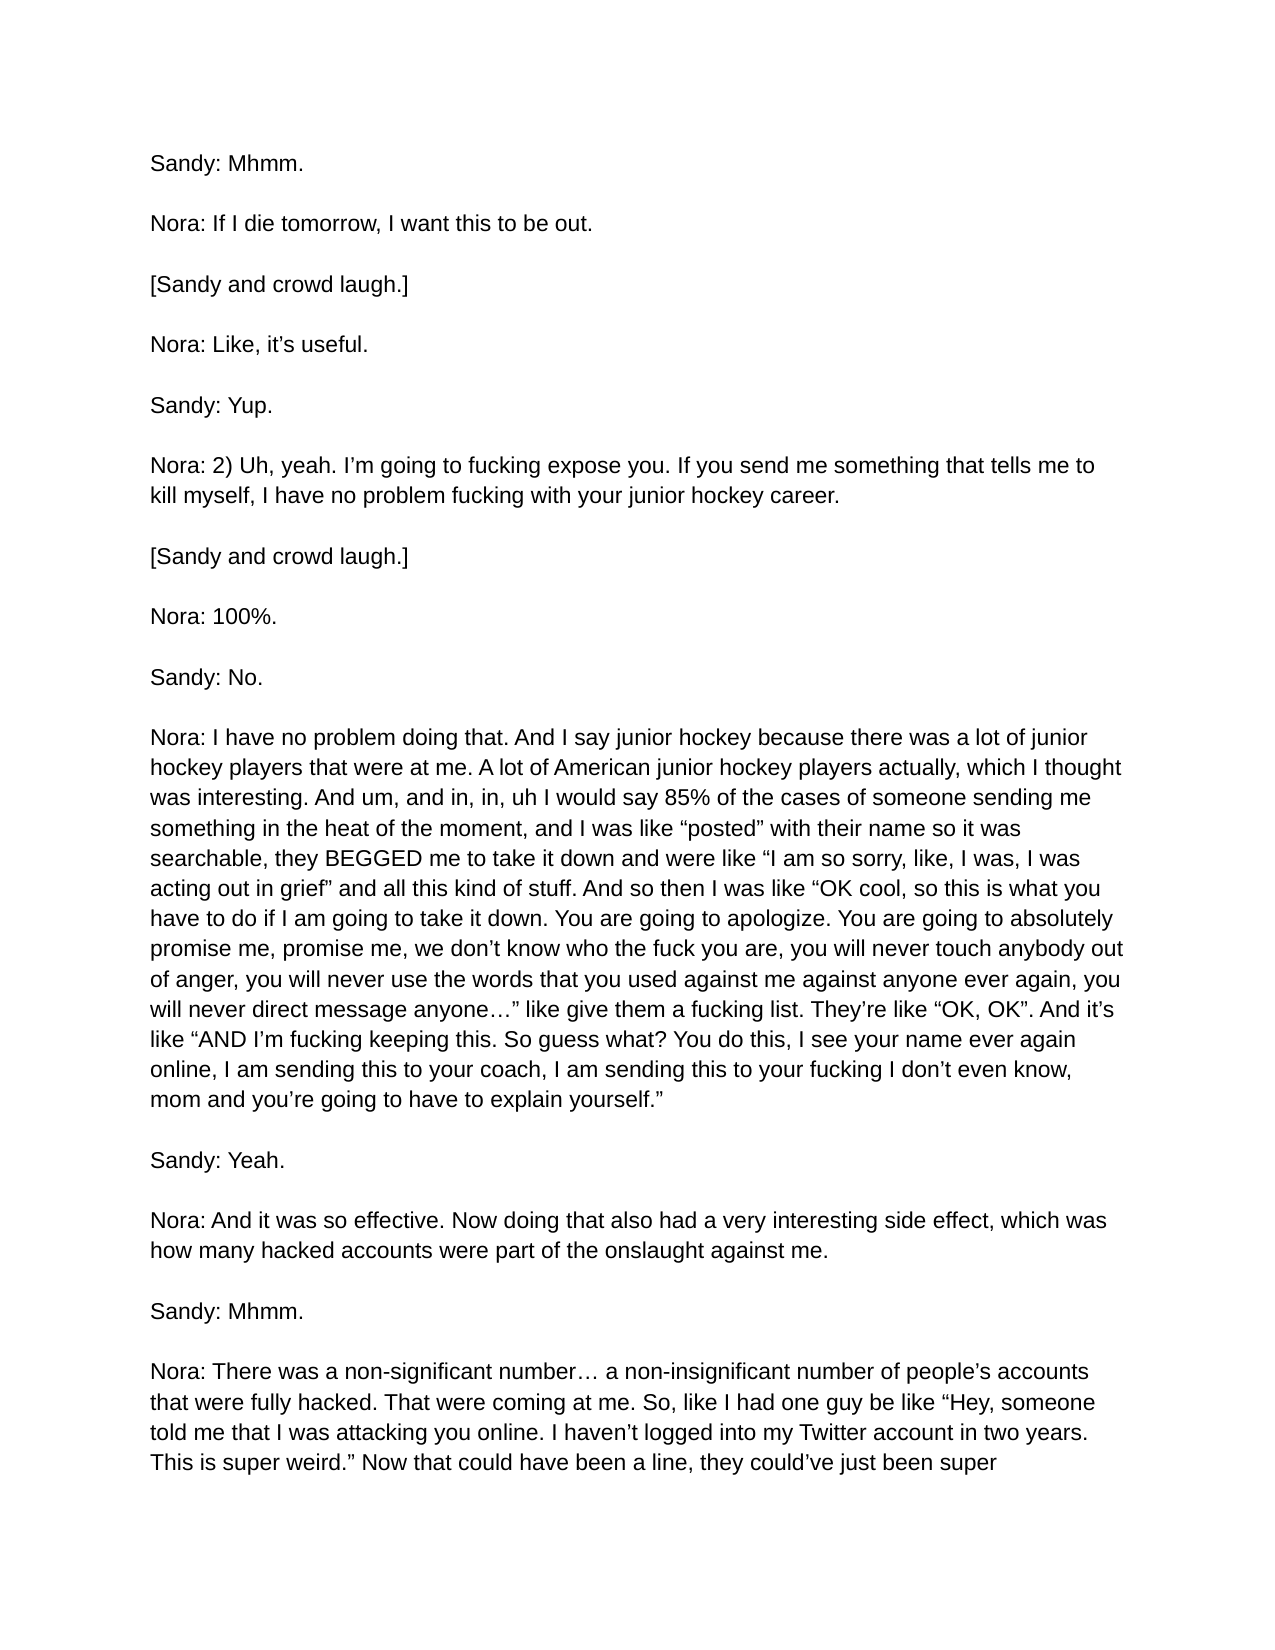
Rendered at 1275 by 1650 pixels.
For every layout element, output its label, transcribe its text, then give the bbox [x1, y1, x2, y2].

text Sandy: Mhmm. [150, 150, 1125, 176]
text [Sandy and crowd laugh.] [150, 543, 1125, 569]
text Nora: If I die tomorrow, I want this to be out. [150, 210, 1125, 237]
text Nora: Like, it’s useful. [150, 331, 1125, 358]
text Nora: I have no problem doing that. And I say junior hockey because there was a lot of junior hockey players that were at me. A lot of American junior hockey players actually, which I thought was interesting. And um, and in, in, uh I would say 85% of the cases of someone sending me something in the heat of the moment, and I was like “posted” with their name so it was searchable, they BEGGED me to take it down and were like “I am so sorry, like, I was, I was acting out in grief” and all this kind of stuff. And so then I was like “OK cool, so this is what you have to do if I am going to take it down. You are going to apologize. You are going to absolutely promise me, promise me, we don’t know who the fuck you are, you will never touch anybody out of anger, you will never use the words that you used against me against anyone ever again, you will never direct message anyone…” like give them a fucking list. They’re like “OK, OK”. And it’s like “AND I’m fucking keeping this. So guess what? You do this, I see your name ever again online, I am sending this to your coach, I am sending this to your fucking I don’t even know, mom and you’re going to have to explain yourself.” [150, 724, 1125, 1113]
text Sandy: Yup. [150, 392, 1125, 418]
text Nora: 100%. [150, 603, 1125, 629]
text Sandy: Mhmm. [150, 1298, 1125, 1324]
text Sandy: No. [150, 663, 1125, 690]
text Nora: 2) Uh, yeah. I’m going to fucking expose you. If you send me something that tells me to kill myself, I have no problem fucking with your junior hockey career. [150, 452, 1125, 509]
text Nora: And it was so effective. Now doing that also had a very interesting side effect, which was how many hacked accounts were part of the onslaught against me. [150, 1207, 1125, 1264]
text Nora: There was a non-significant number… a non-insignificant number of people’s accounts that were fully hacked. That were coming at me. So, like I had one guy be like “Hey, someone told me that I was attacking you online. I haven’t logged into my Twitter account in two years. This is super weird.” Now that could have been a line, they could’ve just been super [150, 1358, 1125, 1475]
text [Sandy and crowd laugh.] [150, 271, 1125, 297]
text Sandy: Yeah. [150, 1147, 1125, 1173]
